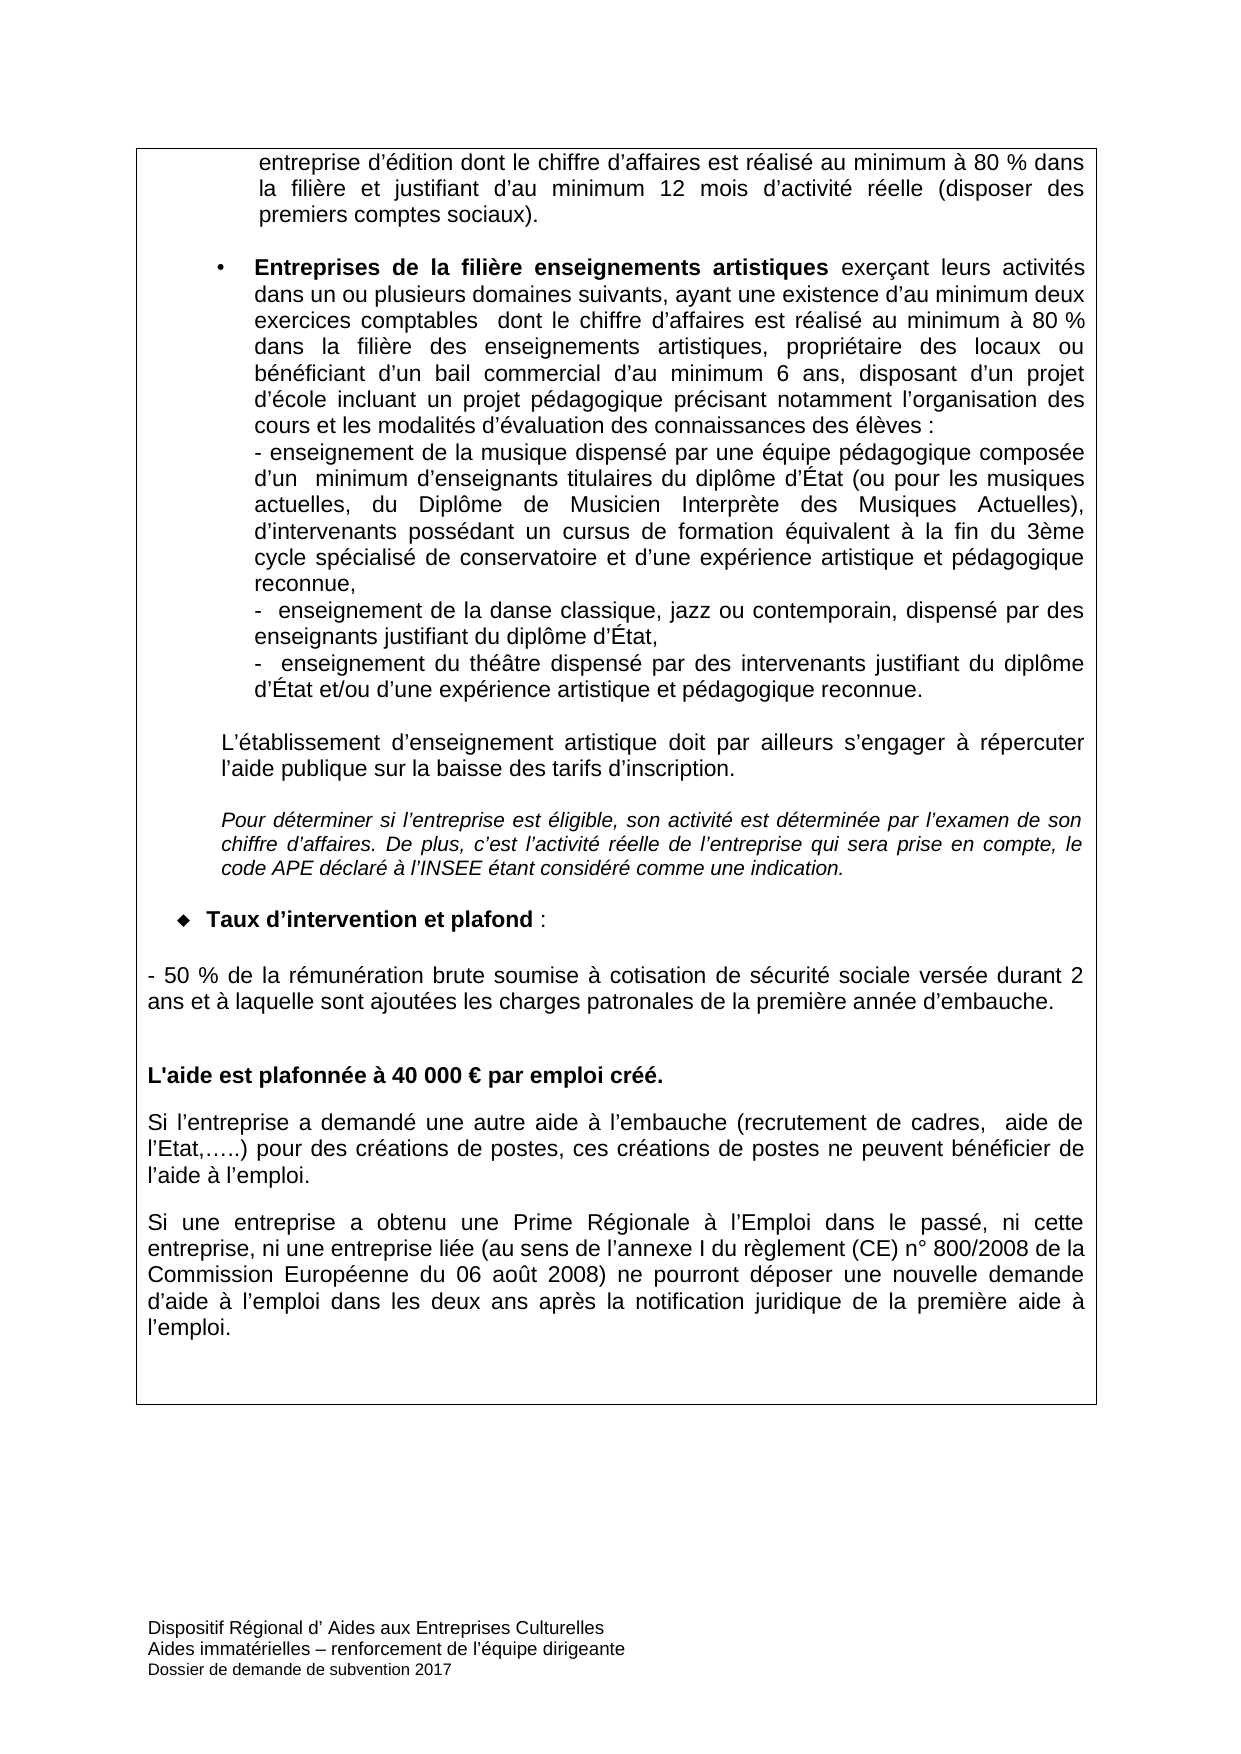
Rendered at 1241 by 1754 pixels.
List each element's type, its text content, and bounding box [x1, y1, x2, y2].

table_cell entreprise d’édition dont le chiffre d’affaires est réalisé au minimum à 80 % dans la filière et justifiant d’au minimum 12 mois d’activité réelle (disposer des premiers comptes sociaux). Entreprises de la filière enseignements artistiques exerçant leurs activités dans un ou plusieurs domaines suivants, ayant une existence d’au minimum deux exercices comptables dont le chiffre d’affaires est réalisé au minimum à 80 % dans la filière des enseignements artistiques, propriétaire des locaux ou bénéficiant d’un bail commercial d’au minimum 6 ans, disposant d’un projet d’école incluant un projet pédagogique précisant notamment l’organisation des cours et les modalités d’évaluation des connaissances des élèves : - enseignement de la musique dispensé par une équipe pédagogique composée d’un minimum d’enseignants titulaires du diplôme d’État (ou pour les musiques actuelles, du Diplôme de Musicien Interprète des Musiques Actuelles), d’intervenants possédant un cursus de formation équivalent à la fin du 3ème cycle spécialisé de conservatoire et d’une expérience artistique et pédagogique reconnue, - enseignement de la danse classique, jazz ou contemporain, dispensé par des enseignants justifiant du diplôme d’État, - enseignement du théâtre dispensé par des intervenants justifiant du diplôme d’État et/ou d’une expérience artistique et pédagogique reconnue. L’établissement d’enseignement artistique doit par ailleurs s’engager à répercuter l’aide publique sur la baisse des tarifs d’inscription. Pour déterminer si l’entreprise est éligible, son activité est déterminée par l’examen de son chiffre d’affaires. De plus, c’est l’activité réelle de l’entreprise qui sera prise en compte, le code APE déclaré à l’INSEE étant considéré comme une indication. Taux d’intervention et plafond : - 50 % de la rémunération brute soumise à cotisation de sécurité sociale versée durant 2 ans et à laquelle sont ajoutées les charges patronales de la première année d’embauche. L'aide est plafonnée à 40 000 € par emploi créé. Si l’entreprise a demandé une autre aide à l’embauche (recrutement de cadres, aide de l’Etat,…..) pour des créations de postes, ces créations de postes ne peuvent bénéficier de l’aide à l’emploi. Si une entreprise a obtenu une Prime Régionale à l’Emploi dans le passé, ni cette entreprise, ni une entreprise liée (au sens de l’annexe I du règlement (CE) n° 800/2008 de la Commission Européenne du 06 août 2008) ne pourront déposer une nouvelle demande d’aide à l’emploi dans les deux ans après la notification juridique de la première aide à l’emploi. [137, 149, 1096, 1404]
